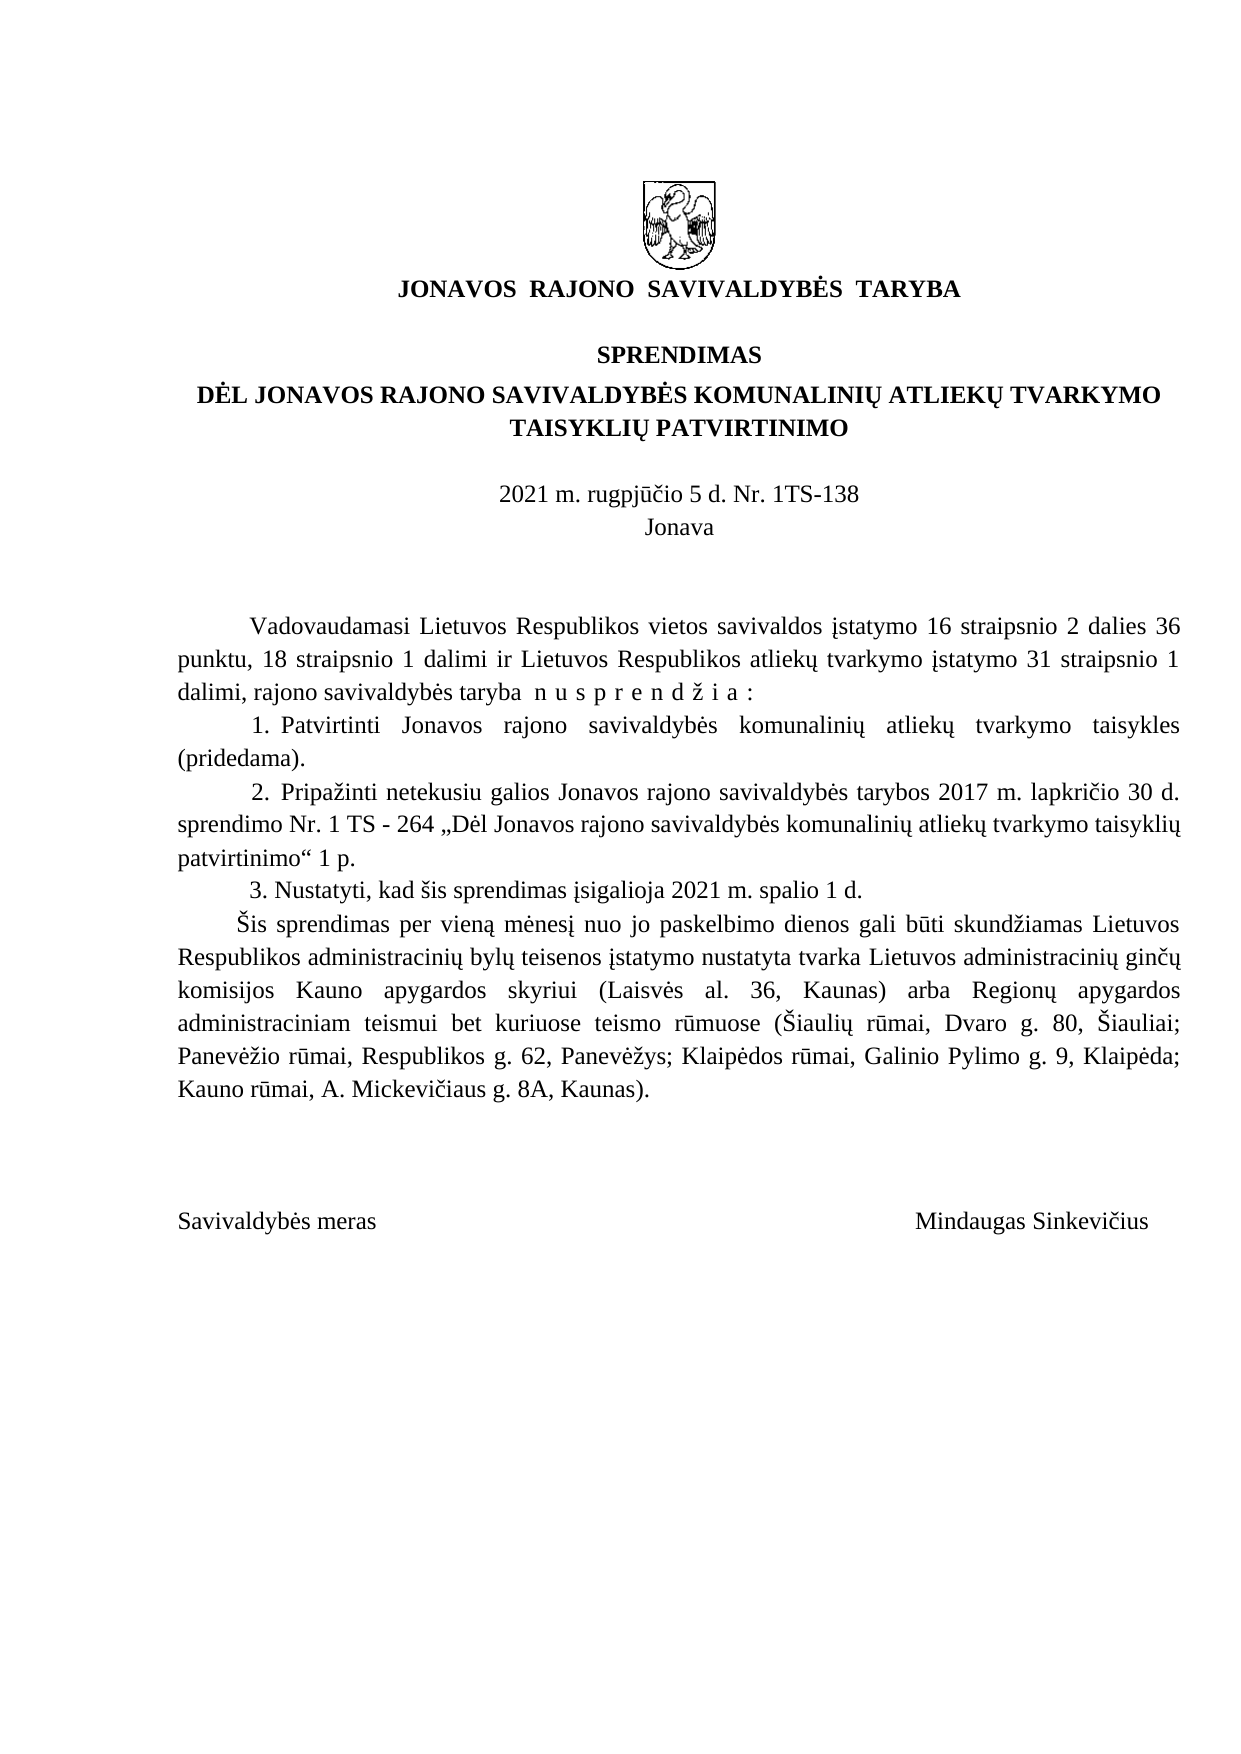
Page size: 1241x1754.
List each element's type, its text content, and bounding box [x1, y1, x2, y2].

text Šis sprendimas per vieną mėnesį nuo jo paskelbimo dienos gali būti skundžiamas Lietuvos Respublikos administracinių bylų teisenos įstatymo nustatyta tvarka Lietuvos administracinių ginčų komisijos Kauno apygardos skyriui (Laisvės al. 36, Kaunas) arba Regionų apygardos administraciniam teismui bet kuriuose teismo rūmuose (Šiaulių rūmai, Dvaro g. 80, Šiauliai; Panevėžio rūmai, Respublikos g. 62, Panevėžys; Klaipėdos rūmai, Galinio Pylimo g. 9, Klaipėda; Kauno rūmai, A. Mickevičiaus g. 8A, Kaunas). [177, 909, 1181, 1102]
text 1. Patvirtinti Jonavos rajono savivaldybės komunalinių atliekų tvarkymo taisykles (pridedama). [177, 711, 1181, 772]
text Vadovaudamasi Lietuvos Respublikos vietos savivaldos įstatymo 16 straipsnio 2 dalies 36 punktu, 18 straipsnio 1 dalimi ir Lietuvos Respublikos atliekų tvarkymo įstatymo 31 straipsnio 1 dalimi, rajono savivaldybės taryba nusprendžia: [177, 611, 1181, 706]
text 3. Nustatyti, kad šis sprendimas įsigalioja 2021 m. spalio 1 d. [177, 876, 1181, 904]
text SPRENDIMAS [177, 340, 1181, 369]
text Savivaldybės meras Mindaugas Sinkevičius [177, 1206, 1181, 1234]
text DĖL JONAVOS RAJONO SAVIVALDYBĖS KOMUNALINIŲ ATLIEKŲ TVARKYMO TAISYKLIŲ PATVIRTINIMO [177, 380, 1181, 442]
text Jonava [177, 512, 1181, 541]
text JONAVOS RAJONO SAVIVALDYBĖS TARYBA [177, 274, 1181, 303]
text 2. Pripažinti netekusiu galios Jonavos rajono savivaldybės tarybos 2017 m. lapkričio 30 d. sprendimo Nr. 1 TS - 264 „Dėl Jonavos rajono savivaldybės komunalinių atliekų tvarkymo taisyklių patvirtinimo“ 1 p. [177, 777, 1181, 871]
text 2021 m. rugpjūčio 5 d. Nr. 1TS-138 [177, 479, 1181, 508]
